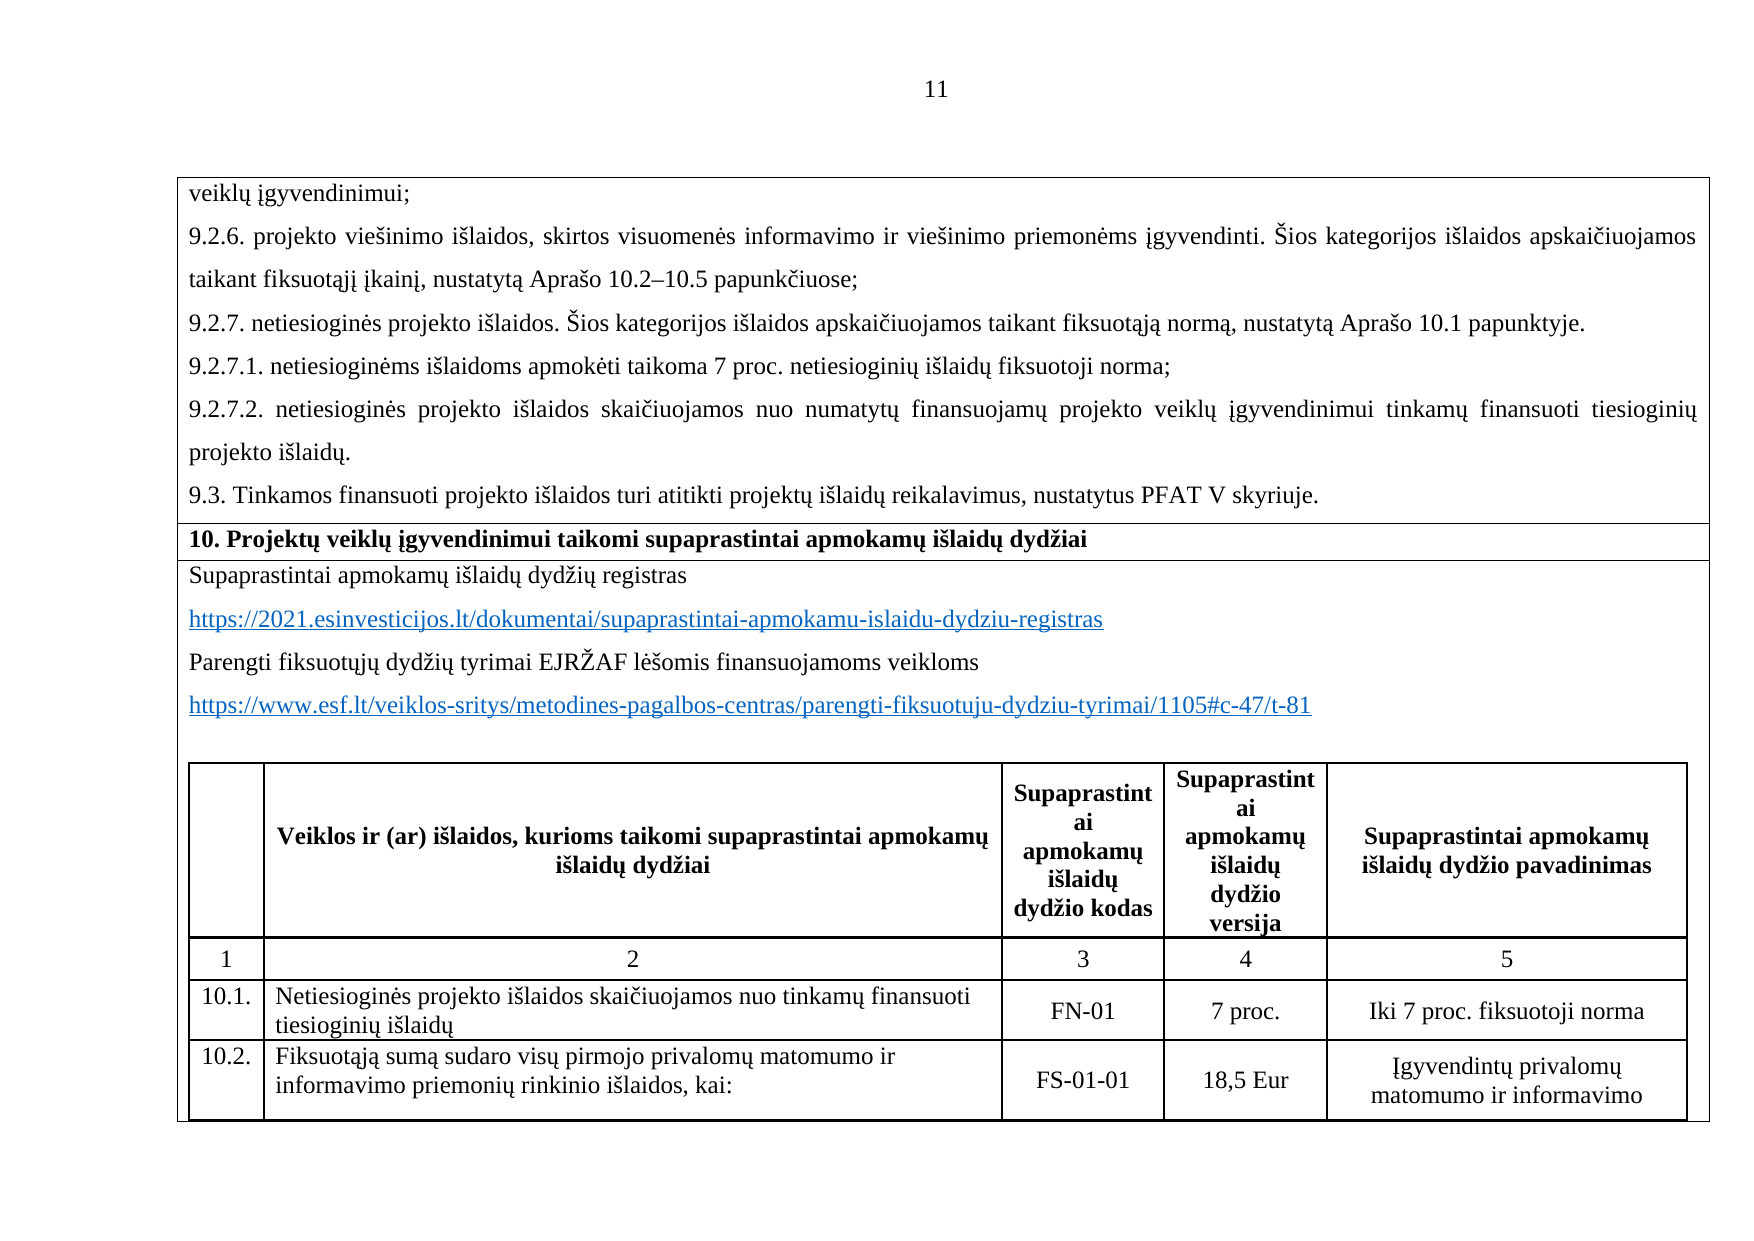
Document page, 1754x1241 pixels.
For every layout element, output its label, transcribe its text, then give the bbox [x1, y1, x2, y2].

table_cell Supaprastintai apmokamų išlaidų dydžių registras https://2021.esinvesticijos.lt/dokumentai/supaprastintai-apmokamu-islaidu-dydziu-registras Parengti fiksuotųjų dydžių tyrimai EJRŽAF lėšomis finansuojamoms veikloms https://www.esf.lt/veiklos-sritys/metodines-pagalbos-centras/parengti-fiksuotuju-dydziu-tyrimai/1105#c-47/t-81 [178, 561, 1709, 1121]
table_cell Iki 7 proc. fiksuotoji norma [1328, 981, 1686, 1039]
table_cell FS-01-01 [1003, 1041, 1163, 1119]
table_header [190, 764, 263, 936]
table_cell 3 [1003, 939, 1163, 979]
table_cell 10. Projektų veiklų įgyvendinimui taikomi supaprastintai apmokamų išlaidų dydžiai [178, 524, 1709, 559]
table_header Supaprastintai apmokamų išlaidų dydžio pavadinimas [1328, 764, 1686, 936]
table_cell 5 [1328, 939, 1686, 979]
table_cell Netiesioginės projekto išlaidos skaičiuojamos nuo tinkamų finansuoti tiesioginių išlaidų [265, 981, 1001, 1039]
table_header Supaprastintai apmokamų išlaidų dydžio kodas [1003, 764, 1163, 936]
table_cell 4 [1165, 939, 1326, 979]
table_header Supaprastintai apmokamų išlaidų dydžio versija [1165, 764, 1326, 936]
table_cell Įgyvendintų privalomų matomumo ir informavimo [1328, 1041, 1686, 1119]
table_cell Fiksuotąją sumą sudaro visų pirmojo privalomų matomumo ir informavimo priemonių rinkinio išlaidos, kai: [265, 1041, 1001, 1119]
table_cell 7 proc. [1165, 981, 1326, 1039]
table_cell 2 [265, 939, 1001, 979]
table_cell veiklų įgyvendinimui; 9.2.6. projekto viešinimo išlaidos, skirtos visuomenės informavimo ir viešinimo priemonėms įgyvendinti. Šios kategorijos išlaidos apskaičiuojamos taikant fiksuotąjį įkainį, nustatytą Aprašo 10.2–10.5 papunkčiuose; 9.2.7. netiesioginės projekto išlaidos. Šios kategorijos išlaidos apskaičiuojamos taikant fiksuotąją normą, nustatytą Aprašo 10.1 papunktyje. 9.2.7.1. netiesioginėms išlaidoms apmokėti taikoma 7 proc. netiesioginių išlaidų fiksuotoji norma; 9.2.7.2. netiesioginės projekto išlaidos skaičiuojamos nuo numatytų finansuojamų projekto veiklų įgyvendinimui tinkamų finansuoti tiesioginių projekto išlaidų. 9.3. Tinkamos finansuoti projekto išlaidos turi atitikti projektų išlaidų reikalavimus, nustatytus PFAT V skyriuje. [178, 178, 1709, 523]
table_cell 10.2. [190, 1041, 263, 1119]
table_cell FN-01 [1003, 981, 1163, 1039]
table_cell 1 [190, 939, 263, 979]
table_cell 10.1. [190, 981, 263, 1039]
table_cell 18,5 Eur [1165, 1041, 1326, 1119]
table_header Veiklos ir (ar) išlaidos, kurioms taikomi supaprastintai apmokamų išlaidų dydžiai [265, 764, 1001, 936]
